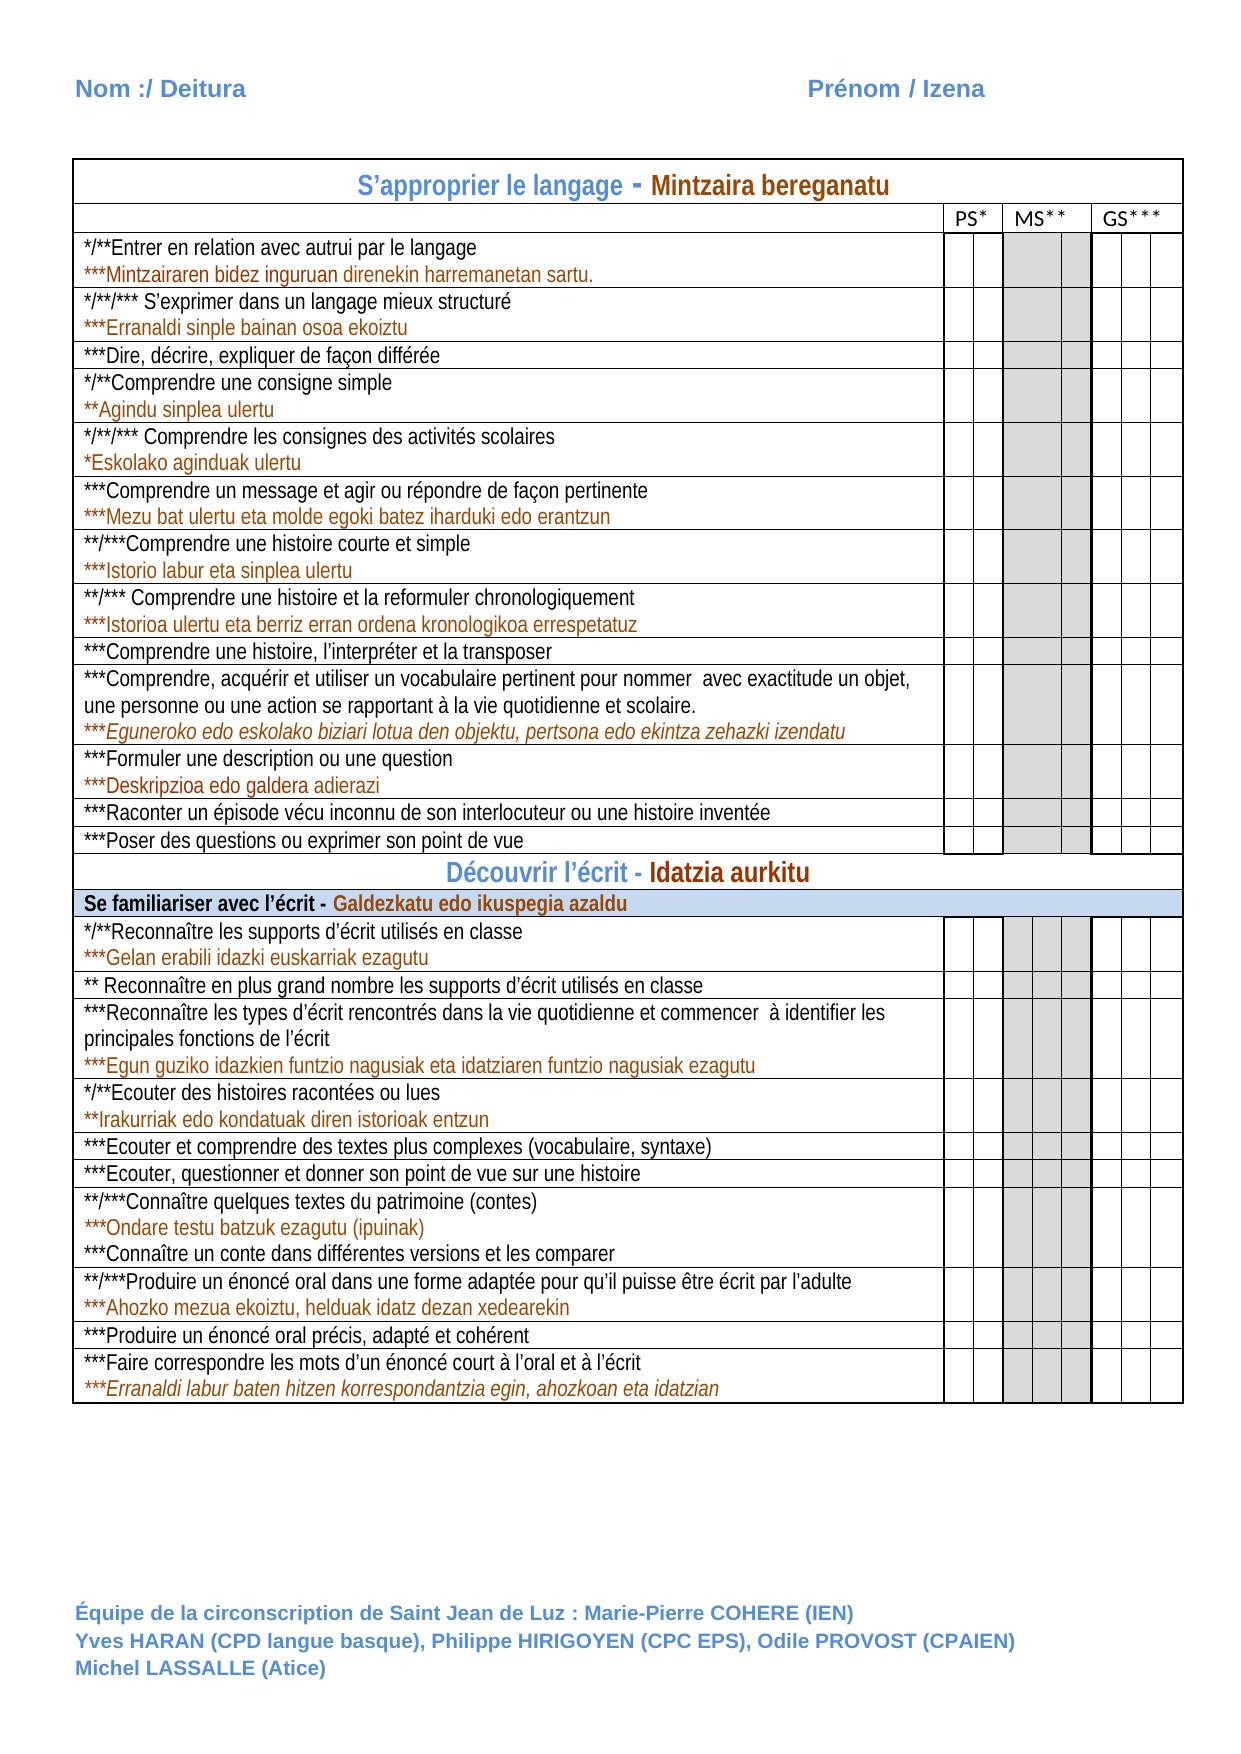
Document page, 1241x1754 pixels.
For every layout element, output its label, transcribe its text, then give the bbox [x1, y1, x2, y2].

table_cell [1004, 233, 1032, 287]
table_cell [974, 369, 1002, 422]
table_cell [974, 972, 1002, 998]
table_cell [1093, 972, 1121, 998]
table_cell [1122, 477, 1150, 529]
table_cell [1093, 530, 1121, 583]
table_cell [1033, 1268, 1061, 1321]
table_cell */**Comprendre une consigne simple **Agindu sinplea ulertu [74, 369, 943, 422]
table_cell ***Comprendre, acquérir et utiliser un vocabulaire pertinent pour nommer avec exactitude un objet, une personne ou une action se rapportant à la vie quotidienne et scolaire. ***Eguneroko edo eskolako biziari lotua den objektu, pertsona edo ekintza zehazki izendatu [74, 665, 943, 744]
table_cell [1032, 288, 1061, 341]
table_cell [1151, 234, 1182, 287]
table_cell [1093, 665, 1121, 744]
table_cell ***Dire, décrire, expliquer de façon différée [74, 342, 943, 368]
table_cell MS** [1003, 204, 1091, 232]
table_header S’approprier le langage - Mintzaira bereganatu [74, 160, 1182, 203]
table_cell [1093, 369, 1121, 422]
table_cell [1004, 1079, 1032, 1132]
table_cell **/***Comprendre une histoire courte et simple ***Istorio labur eta sinplea ulertu [74, 530, 943, 583]
table_cell [1033, 1322, 1061, 1348]
table_cell [945, 530, 973, 583]
table_cell [945, 665, 973, 744]
table_cell */**Reconnaître les supports d’écrit utilisés en classe ***Gelan erabili idazki euskarriak ezagutu [74, 917, 943, 971]
table_cell [1151, 972, 1182, 998]
table_cell [1062, 1160, 1090, 1187]
table_cell [974, 1160, 1002, 1187]
table_cell [1093, 799, 1121, 826]
table_cell [974, 288, 1002, 341]
table_cell [1093, 827, 1121, 853]
table_cell [1004, 917, 1032, 971]
table_cell [945, 234, 973, 287]
table_cell [1151, 584, 1182, 637]
table_cell [1093, 342, 1121, 368]
table_cell [1122, 423, 1150, 476]
table_cell [1032, 827, 1061, 853]
table_cell [974, 423, 1002, 476]
table_cell [1151, 665, 1182, 744]
table_cell [974, 638, 1002, 664]
table_cell [1062, 1079, 1090, 1132]
table_cell [1122, 1268, 1150, 1321]
table_cell [974, 477, 1002, 529]
table_cell [1004, 342, 1032, 368]
table_cell [945, 799, 973, 826]
table_cell */**/*** S’exprimer dans un langage mieux structuré ***Erranaldi sinple bainan osoa ekoiztu [74, 288, 943, 341]
table_cell [1122, 638, 1150, 664]
table_cell [1062, 972, 1090, 998]
table_cell [945, 584, 973, 637]
table_cell [1033, 917, 1061, 971]
table_cell [945, 1349, 973, 1402]
table_cell [1093, 999, 1121, 1078]
table_cell [1122, 288, 1150, 341]
table_cell [1062, 423, 1090, 476]
table_cell [1151, 1079, 1182, 1132]
table_cell [1032, 477, 1061, 529]
table_cell ***Reconnaître les types d’écrit rencontrés dans la vie quotidienne et commencer à identifier les principales fonctions de l’écrit ***Egun guziko idazkien funtzio nagusiak eta idatziaren funtzio nagusiak ezagutu [74, 999, 943, 1078]
table_cell [1062, 999, 1090, 1078]
table_cell [1004, 999, 1032, 1078]
table_cell ** Reconnaître en plus grand nombre les supports d’écrit utilisés en classe [74, 972, 943, 998]
table_cell [1032, 233, 1061, 287]
table_cell [1151, 530, 1182, 583]
table_cell [1122, 1349, 1150, 1402]
table_cell [945, 1188, 973, 1267]
table_cell [1093, 638, 1121, 664]
table_cell [945, 477, 973, 529]
table_cell [1004, 1349, 1032, 1402]
table_cell [1122, 369, 1150, 422]
table_cell [1032, 530, 1061, 583]
table_cell [1151, 288, 1182, 341]
table_cell [945, 423, 973, 476]
table_cell [1151, 423, 1182, 476]
table_cell */**Ecouter des histoires racontées ou lues **Irakurriak edo kondatuak diren istorioak entzun [74, 1079, 943, 1132]
table_cell [974, 1188, 1002, 1267]
table_cell [1122, 1160, 1150, 1187]
table_cell Découvrir l’écrit - Idatzia aurkitu [74, 854, 1182, 888]
table_cell [1122, 827, 1150, 853]
table_cell */**/*** Comprendre les consignes des activités scolaires *Eskolako aginduak ulertu [74, 423, 943, 476]
table_cell [945, 918, 973, 971]
table_cell [1093, 1133, 1121, 1159]
table_cell [974, 999, 1002, 1078]
table_cell [1062, 638, 1090, 664]
table_cell [1032, 665, 1061, 744]
table_cell [1062, 1268, 1090, 1321]
table_cell [1151, 1268, 1182, 1321]
table_cell [1151, 477, 1182, 529]
table_cell [1032, 423, 1061, 476]
table_cell [1062, 477, 1090, 529]
table_cell [1004, 584, 1032, 637]
table_cell ***Raconter un épisode vécu inconnu de son interlocuteur ou une histoire inventée [74, 799, 943, 826]
table_cell [1062, 369, 1090, 422]
table_cell [1004, 288, 1032, 341]
table_cell [1151, 369, 1182, 422]
table_cell [974, 1322, 1002, 1348]
table_cell ***Produire un énoncé oral précis, adapté et cohérent [74, 1322, 943, 1348]
table_cell [1004, 799, 1032, 826]
table_cell [1122, 342, 1150, 368]
table_cell [1004, 423, 1032, 476]
table_cell ***Ecouter et comprendre des textes plus complexes (vocabulaire, syntaxe) [74, 1133, 943, 1159]
table_cell Se familiariser avec l’écrit - Galdezkatu edo ikuspegia azaldu [74, 890, 1182, 916]
table_cell [1062, 799, 1090, 826]
table_cell [1062, 917, 1090, 971]
table_cell ***Formuler une description ou une question ***Deskripzioa edo galdera adierazi [74, 745, 943, 798]
table_cell [1033, 1133, 1061, 1159]
table_cell [974, 584, 1002, 637]
table_cell [1033, 1079, 1061, 1132]
table_cell [1151, 1160, 1182, 1187]
table_cell [1062, 584, 1090, 637]
table_cell [945, 288, 973, 341]
table_cell [1122, 1188, 1150, 1267]
table_cell [1004, 665, 1032, 744]
table_cell [1093, 1079, 1121, 1132]
table_cell [1004, 1160, 1032, 1187]
table_cell [1004, 638, 1032, 664]
table_cell [945, 638, 973, 664]
table_cell [945, 342, 973, 368]
table_cell [1122, 530, 1150, 583]
table_cell [1122, 972, 1150, 998]
table_cell [974, 918, 1002, 971]
table_cell [1033, 1188, 1061, 1267]
table_cell [974, 530, 1002, 583]
table_cell [1004, 1322, 1032, 1348]
table_cell [1062, 288, 1090, 341]
table_cell [1032, 799, 1061, 826]
table_cell [1122, 745, 1150, 798]
table_cell [74, 204, 943, 232]
table_cell [1122, 799, 1150, 826]
table_cell **/***Connaître quelques textes du patrimoine (contes) ***Ondare testu batzuk ezagutu (ipuinak) ***Connaître un conte dans différentes versions et les comparer [74, 1188, 943, 1267]
table_cell [1151, 999, 1182, 1078]
table_cell [1004, 530, 1032, 583]
table_cell [974, 745, 1002, 798]
table_cell [1151, 1322, 1182, 1348]
table_cell [1062, 1133, 1090, 1159]
table_cell [945, 972, 973, 998]
table_cell [1032, 369, 1061, 422]
table_cell [1122, 584, 1150, 637]
table_cell [1032, 745, 1061, 798]
table_cell **/*** Comprendre une histoire et la reformuler chronologiquement ***Istorioa ulertu eta berriz erran ordena kronologikoa errespetatuz [74, 584, 943, 637]
table_cell [945, 369, 973, 422]
table_cell ***Comprendre un message et agir ou répondre de façon pertinente ***Mezu bat ulertu eta molde egoki batez iharduki edo erantzun [74, 477, 943, 529]
table_cell [1122, 1079, 1150, 1132]
table_cell [1004, 1188, 1032, 1267]
table_cell [1004, 1133, 1032, 1159]
table_cell [1004, 369, 1032, 422]
table_cell [945, 1160, 973, 1187]
table_cell ***Poser des questions ou exprimer son point de vue [74, 827, 943, 853]
table_cell [1062, 665, 1090, 744]
table_cell [1033, 1349, 1061, 1402]
table_cell [1151, 638, 1182, 664]
table_cell [1062, 1188, 1090, 1267]
table_cell [945, 827, 973, 853]
table_cell [1093, 1160, 1121, 1187]
table_cell [1093, 1188, 1121, 1267]
table_cell [1122, 234, 1150, 287]
table_cell [1062, 1322, 1090, 1348]
table_cell [1032, 342, 1061, 368]
table_cell [1093, 745, 1121, 798]
table_cell [1122, 999, 1150, 1078]
table_cell [1151, 1349, 1182, 1402]
table_cell [974, 342, 1002, 368]
table_cell [1062, 745, 1090, 798]
table_cell [945, 1268, 973, 1321]
table_cell [1033, 1160, 1061, 1187]
table_cell **/***Produire un énoncé oral dans une forme adaptée pour qu’il puisse être écrit par l’adulte ***Ahozko mezua ekoiztu, helduak idatz dezan xedearekin [74, 1268, 943, 1321]
table_cell [1032, 584, 1061, 637]
table_cell [1062, 233, 1090, 287]
table_cell [974, 799, 1002, 826]
table_cell [1093, 234, 1121, 287]
table_cell [1032, 638, 1061, 664]
table_cell [945, 1079, 973, 1132]
table_cell [1122, 918, 1150, 971]
table_cell [1033, 999, 1061, 1078]
table_cell [1004, 477, 1032, 529]
table_cell [1093, 423, 1121, 476]
table_cell [1122, 665, 1150, 744]
table_cell [1062, 1349, 1090, 1402]
table_cell [1151, 918, 1182, 971]
table_cell [1004, 1268, 1032, 1321]
table_cell [1122, 1133, 1150, 1159]
table_cell [974, 1079, 1002, 1132]
table_cell [1062, 827, 1090, 853]
table_cell [974, 827, 1002, 853]
table_cell [974, 1268, 1002, 1321]
table_cell ***Comprendre une histoire, l’interpréter et la transposer [74, 638, 943, 664]
table_cell [1093, 1322, 1121, 1348]
table_cell ***Faire correspondre les mots d’un énoncé court à l’oral et à l’écrit ***Erranaldi labur baten hitzen korrespondantzia egin, ahozkoan eta idatzian [74, 1349, 943, 1402]
table_cell ***Ecouter, questionner et donner son point de vue sur une histoire [74, 1160, 943, 1187]
table_cell [1151, 1188, 1182, 1267]
table_cell GS*** [1092, 204, 1182, 232]
table_cell PS* [944, 204, 1002, 232]
table_cell [945, 1322, 973, 1348]
table_cell [1062, 530, 1090, 583]
table_cell [1122, 1322, 1150, 1348]
table_cell [1062, 342, 1090, 368]
table_cell [1004, 972, 1032, 998]
table_cell [945, 1133, 973, 1159]
table_cell [1093, 288, 1121, 341]
table_cell [1004, 827, 1032, 853]
table_cell [1033, 972, 1061, 998]
table_cell [974, 1133, 1002, 1159]
table_cell [1093, 584, 1121, 637]
table_cell [1151, 342, 1182, 368]
table_cell [1093, 918, 1121, 971]
table_cell [1004, 745, 1032, 798]
table_cell [1151, 827, 1182, 853]
table_cell [1093, 477, 1121, 529]
table_cell [945, 745, 973, 798]
table_cell [1151, 745, 1182, 798]
table_cell [945, 999, 973, 1078]
table_cell [1151, 799, 1182, 826]
table_cell [1093, 1268, 1121, 1321]
table_cell [1093, 1349, 1121, 1402]
table_cell [974, 665, 1002, 744]
table_cell [974, 1349, 1002, 1402]
table_cell */**Entrer en relation avec autrui par le langage ***Mintzairaren bidez inguruan direnekin harremanetan sartu. [74, 233, 943, 287]
table_cell [1151, 1133, 1182, 1159]
table_cell [974, 234, 1002, 287]
